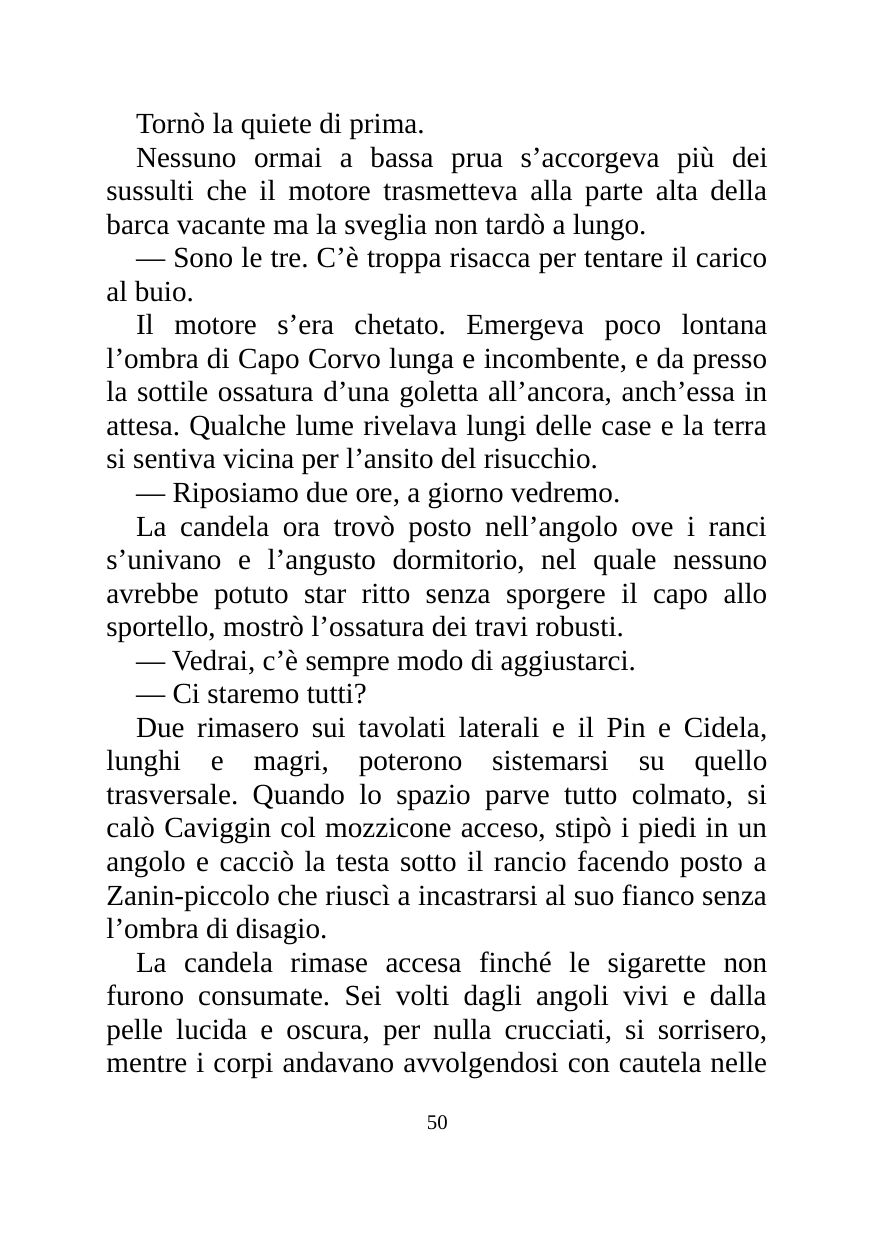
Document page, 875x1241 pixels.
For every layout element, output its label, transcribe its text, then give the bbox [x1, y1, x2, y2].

text — Riposiamo due ore, a giorno vedremo. [106, 475, 768, 509]
text — Sono le tre. C’è troppa risacca per tentare il carico al buio. [106, 240, 768, 307]
text La candela rimase accesa finché le sigarette non furono consumate. Sei volti dagli angoli vivi e dalla pelle lucida e oscura, per nulla crucciati, si sorrisero, mentre i corpi andavano avvolgendosi con cautela nelle [106, 945, 768, 1079]
text — Ci staremo tutti? [106, 676, 768, 710]
text — Vedrai, c’è sempre modo di aggiustarci. [106, 643, 768, 676]
text Due rimasero sui tavolati laterali e il Pin e Cidela, lunghi e magri, poterono sistemarsi su quello trasversale. Quando lo spazio parve tutto colmato, si calò Caviggin col mozzicone acceso, stipò i piedi in un angolo e cacciò la testa sotto il rancio facendo posto a Zanin-piccolo che riuscì a incastrarsi al suo fianco senza l’ombra di disagio. [106, 710, 768, 945]
text Tornò la quiete di prima. [106, 106, 768, 140]
text Il motore s’era chetato. Emergeva poco lontana l’ombra di Capo Corvo lunga e incombente, e da presso la sottile ossatura d’una goletta all’ancora, anch’essa in attesa. Qualche lume rivelava lungi delle case e la terra si sentiva vicina per l’ansito del risucchio. [106, 307, 768, 475]
text La candela ora trovò posto nell’angolo ove i ranci s’univano e l’angusto dormitorio, nel quale nessuno avrebbe potuto star ritto senza sporgere il capo allo sportello, mostrò l’ossatura dei travi robusti. [106, 509, 768, 643]
text Nessuno ormai a bassa prua s’accorgeva più dei sussulti che il motore trasmetteva alla parte alta della barca vacante ma la sveglia non tardò a lungo. [106, 140, 768, 240]
